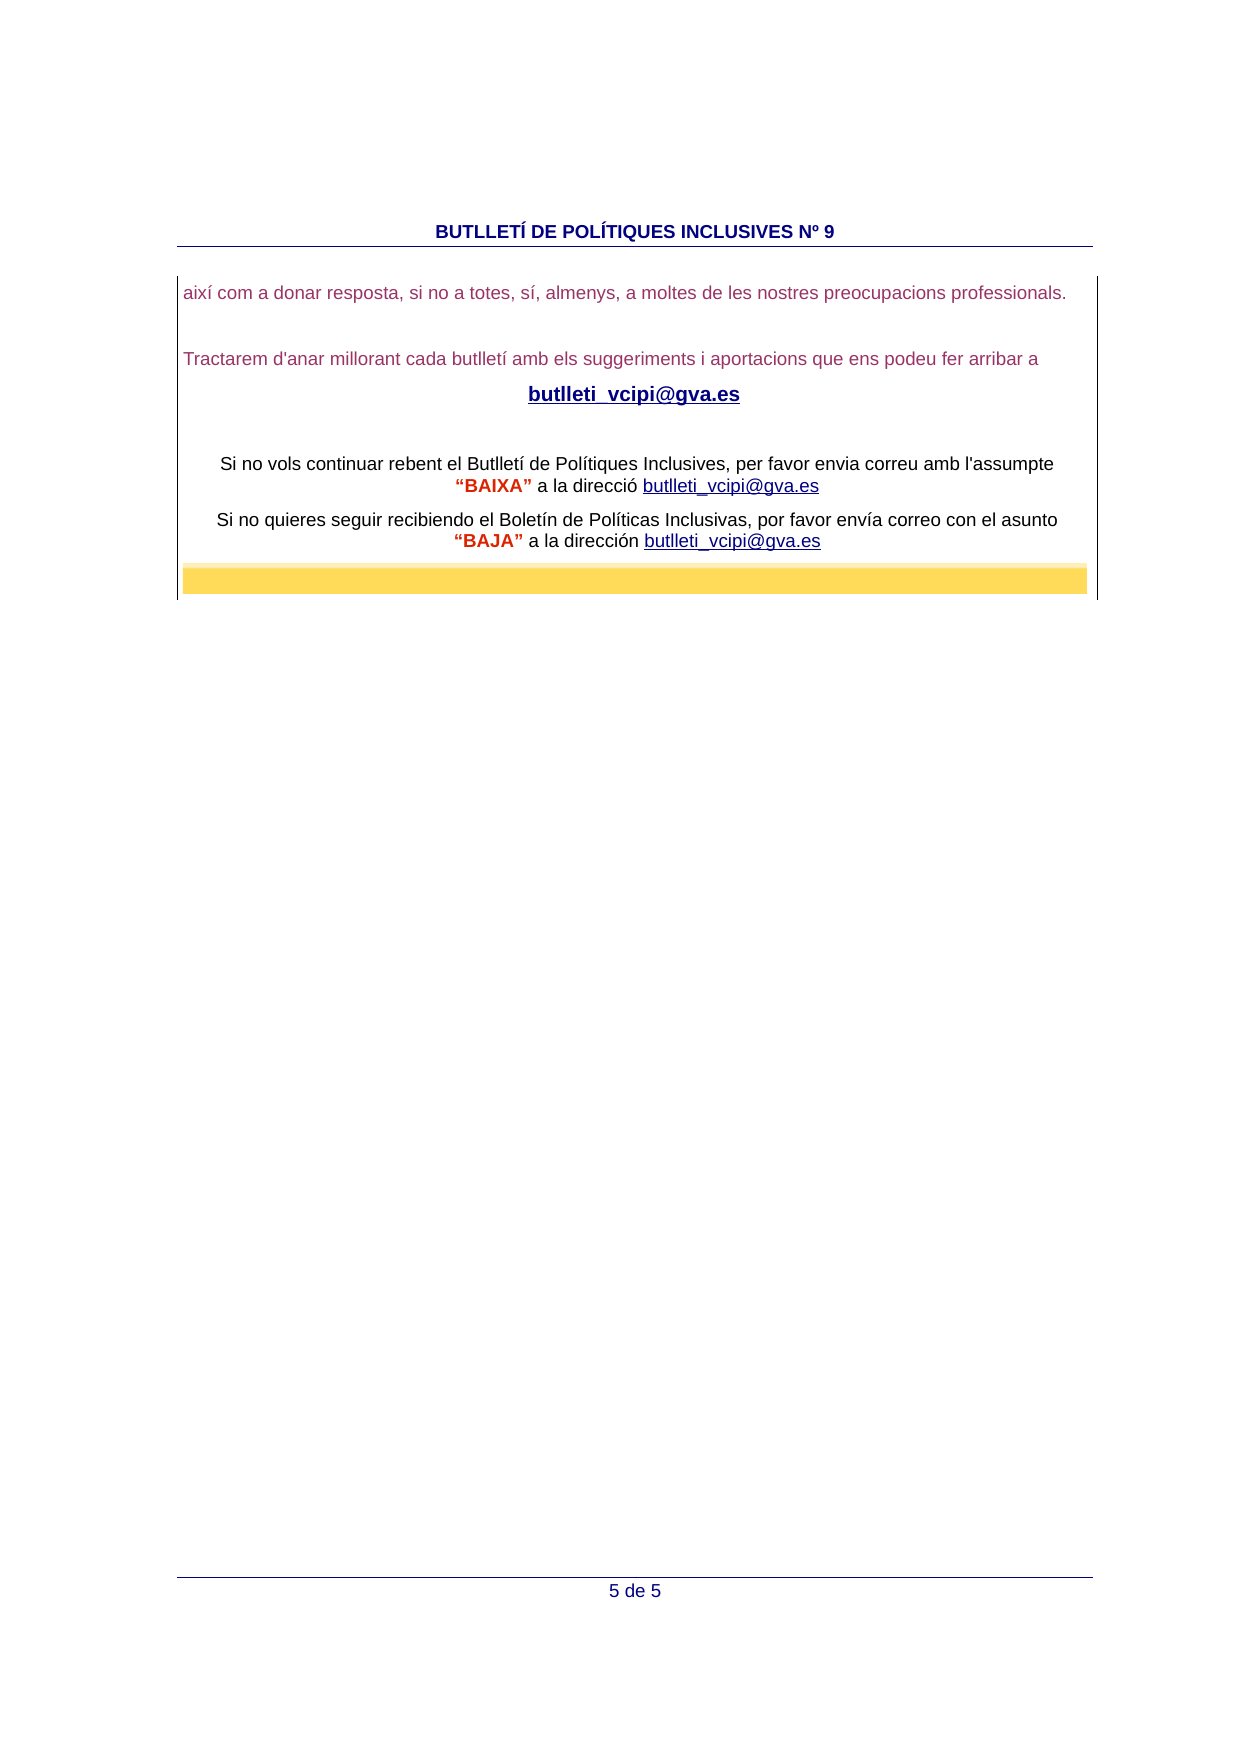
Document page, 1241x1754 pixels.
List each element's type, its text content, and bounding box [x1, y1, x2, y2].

table_cell així com a donar resposta, si no a totes, sí, almenys, a moltes de les nostres preocupacions professionals. Tractarem d'anar millorant cada butlletí amb els suggeriments i aportacions que ens podeu fer arribar a butlleti_vcipi@gva.es Si no vols continuar rebent el Butlletí de Polítiques Inclusives, per favor envia correu amb l'assumpte “BAIXA” a la direcció butlleti_vcipi@gva.es Si no quieres seguir recibiendo el Boletín de Políticas Inclusivas, por favor envía correo con el asunto “BAJA” a la dirección butlleti_vcipi@gva.es [178, 276, 1097, 557]
table_cell [178, 558, 1097, 599]
picture [182, 563, 1087, 594]
